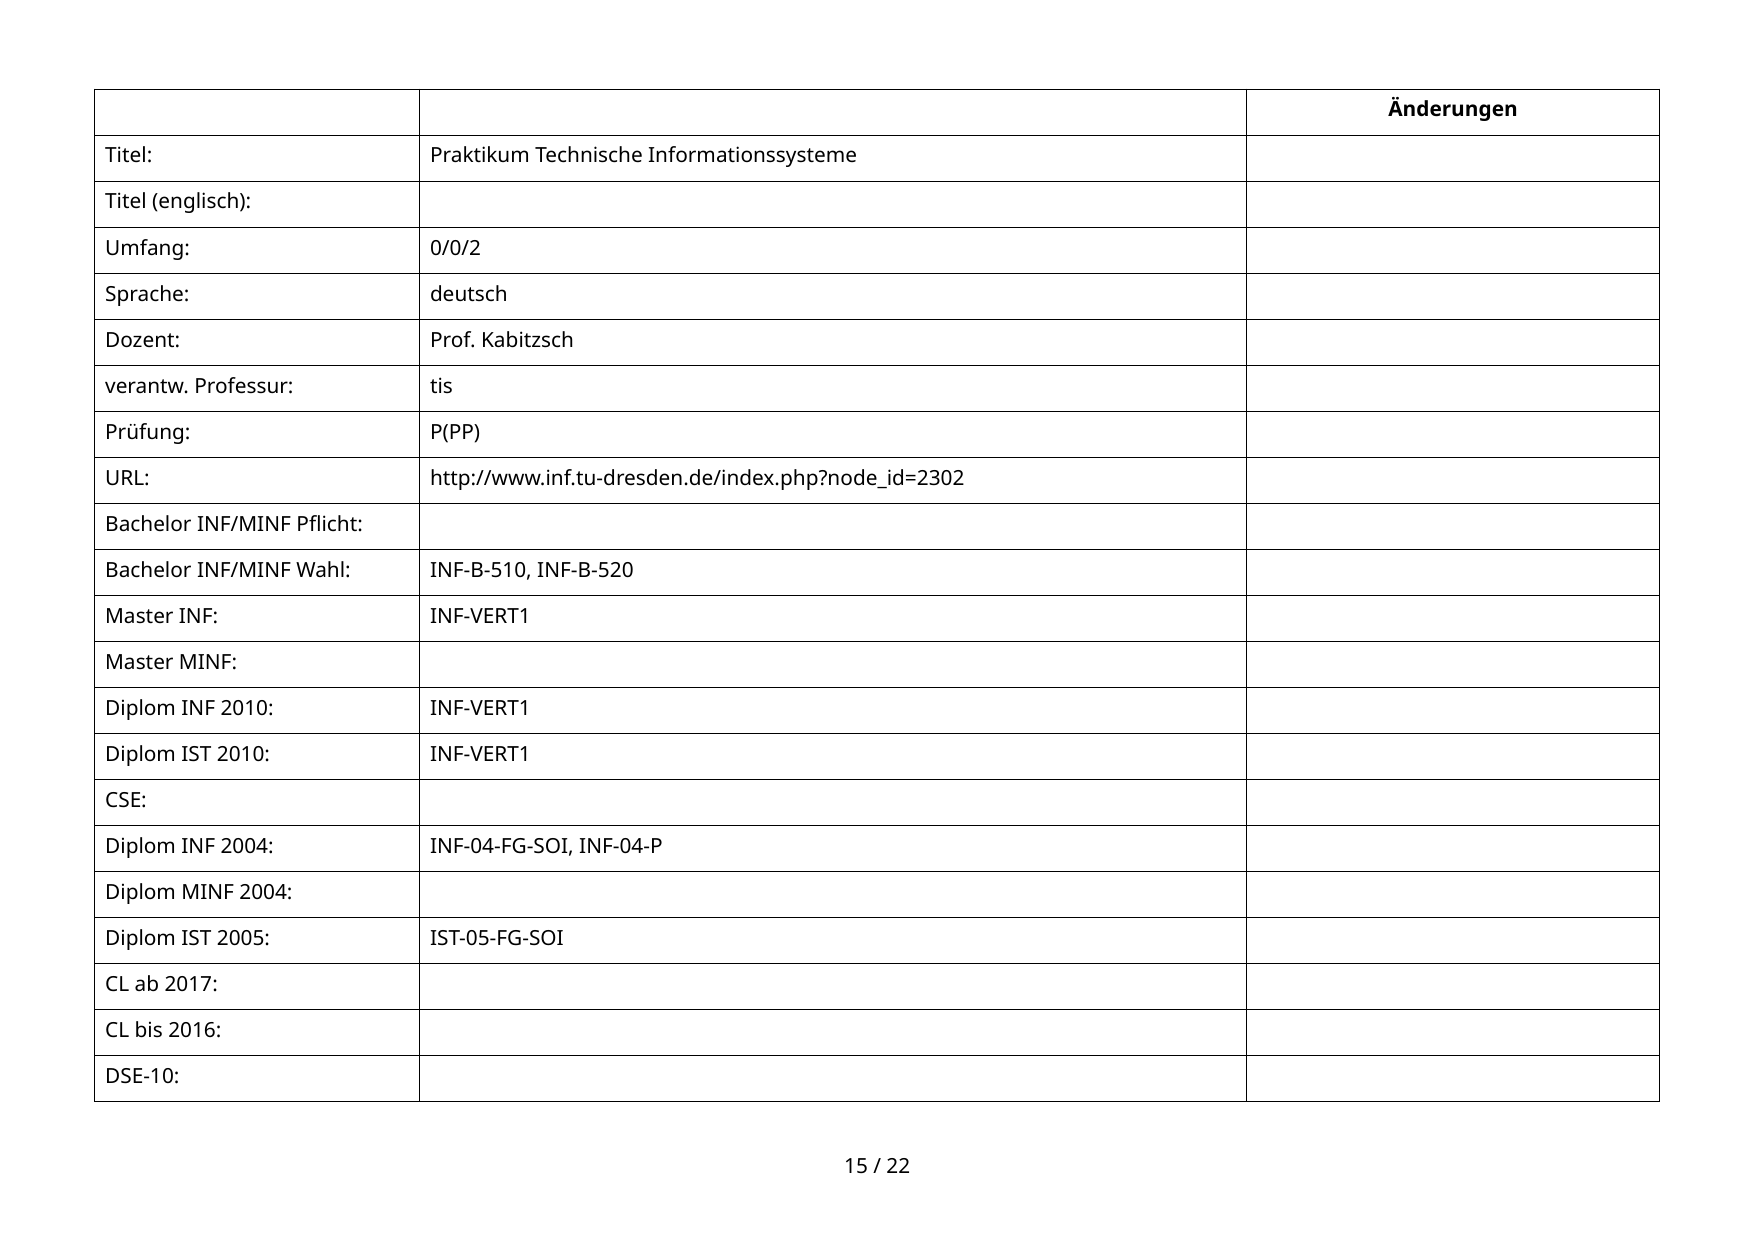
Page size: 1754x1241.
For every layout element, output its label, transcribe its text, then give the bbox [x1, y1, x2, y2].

table_cell [420, 1056, 1246, 1101]
table_cell [1247, 274, 1659, 319]
table_cell INF-VERT1 [420, 688, 1246, 733]
table_cell [1247, 228, 1659, 273]
table_cell [420, 872, 1246, 917]
table_cell [420, 182, 1246, 227]
table_cell [1247, 412, 1659, 457]
table_header Änderungen [1247, 90, 1659, 134]
table_cell [1247, 458, 1659, 503]
table_cell Bachelor INF/MINF Wahl: [95, 550, 419, 595]
table_cell [1247, 1010, 1659, 1055]
table_cell CSE: [95, 780, 419, 825]
table_cell INF-04-FG-SOI, INF-04-P [420, 826, 1246, 871]
table_cell [1247, 642, 1659, 687]
table_cell [420, 642, 1246, 687]
table_cell verantw. Professur: [95, 366, 419, 411]
table_cell Bachelor INF/MINF Pflicht: [95, 504, 419, 549]
table_header [420, 90, 1246, 134]
table_cell [1247, 136, 1659, 181]
table_header [95, 90, 419, 134]
table_cell [1247, 550, 1659, 595]
table_cell INF-VERT1 [420, 596, 1246, 641]
table_cell CL bis 2016: [95, 1010, 419, 1055]
table_cell [1247, 964, 1659, 1009]
table_cell Diplom IST 2005: [95, 918, 419, 963]
table_cell Master MINF: [95, 642, 419, 687]
table_cell Diplom INF 2010: [95, 688, 419, 733]
table_cell [1247, 504, 1659, 549]
table_cell INF-VERT1 [420, 734, 1246, 779]
table_cell Prüfung: [95, 412, 419, 457]
table_cell [1247, 320, 1659, 365]
table_cell [1247, 688, 1659, 733]
table_cell CL ab 2017: [95, 964, 419, 1009]
table_cell [1247, 596, 1659, 641]
table_cell Praktikum Technische Informationssysteme [420, 136, 1246, 181]
table_cell [1247, 918, 1659, 963]
table_cell tis [420, 366, 1246, 411]
table_cell INF-B-510, INF-B-520 [420, 550, 1246, 595]
table_cell Diplom IST 2010: [95, 734, 419, 779]
table_cell [1247, 366, 1659, 411]
table_cell Titel: [95, 136, 419, 181]
table_cell [420, 1010, 1246, 1055]
table_cell DSE-10: [95, 1056, 419, 1101]
table_cell Diplom MINF 2004: [95, 872, 419, 917]
table_cell P(PP) [420, 412, 1246, 457]
table_cell [420, 504, 1246, 549]
table_cell IST-05-FG-SOI [420, 918, 1246, 963]
table_cell [1247, 826, 1659, 871]
table_cell URL: [95, 458, 419, 503]
table_cell [1247, 872, 1659, 917]
table_cell Dozent: [95, 320, 419, 365]
table_cell Titel (englisch): [95, 182, 419, 227]
table_cell [1247, 780, 1659, 825]
table_cell Prof. Kabitzsch [420, 320, 1246, 365]
table_cell [420, 780, 1246, 825]
table_cell deutsch [420, 274, 1246, 319]
table_cell Diplom INF 2004: [95, 826, 419, 871]
table_cell [1247, 182, 1659, 227]
table_cell http://www.inf.tu-dresden.de/index.php?node_id=2302 [420, 458, 1246, 503]
table_cell [1247, 1056, 1659, 1101]
table_cell Sprache: [95, 274, 419, 319]
table_cell 0/0/2 [420, 228, 1246, 273]
table_cell [1247, 734, 1659, 779]
table_cell [420, 964, 1246, 1009]
table_cell Master INF: [95, 596, 419, 641]
table_cell Umfang: [95, 228, 419, 273]
